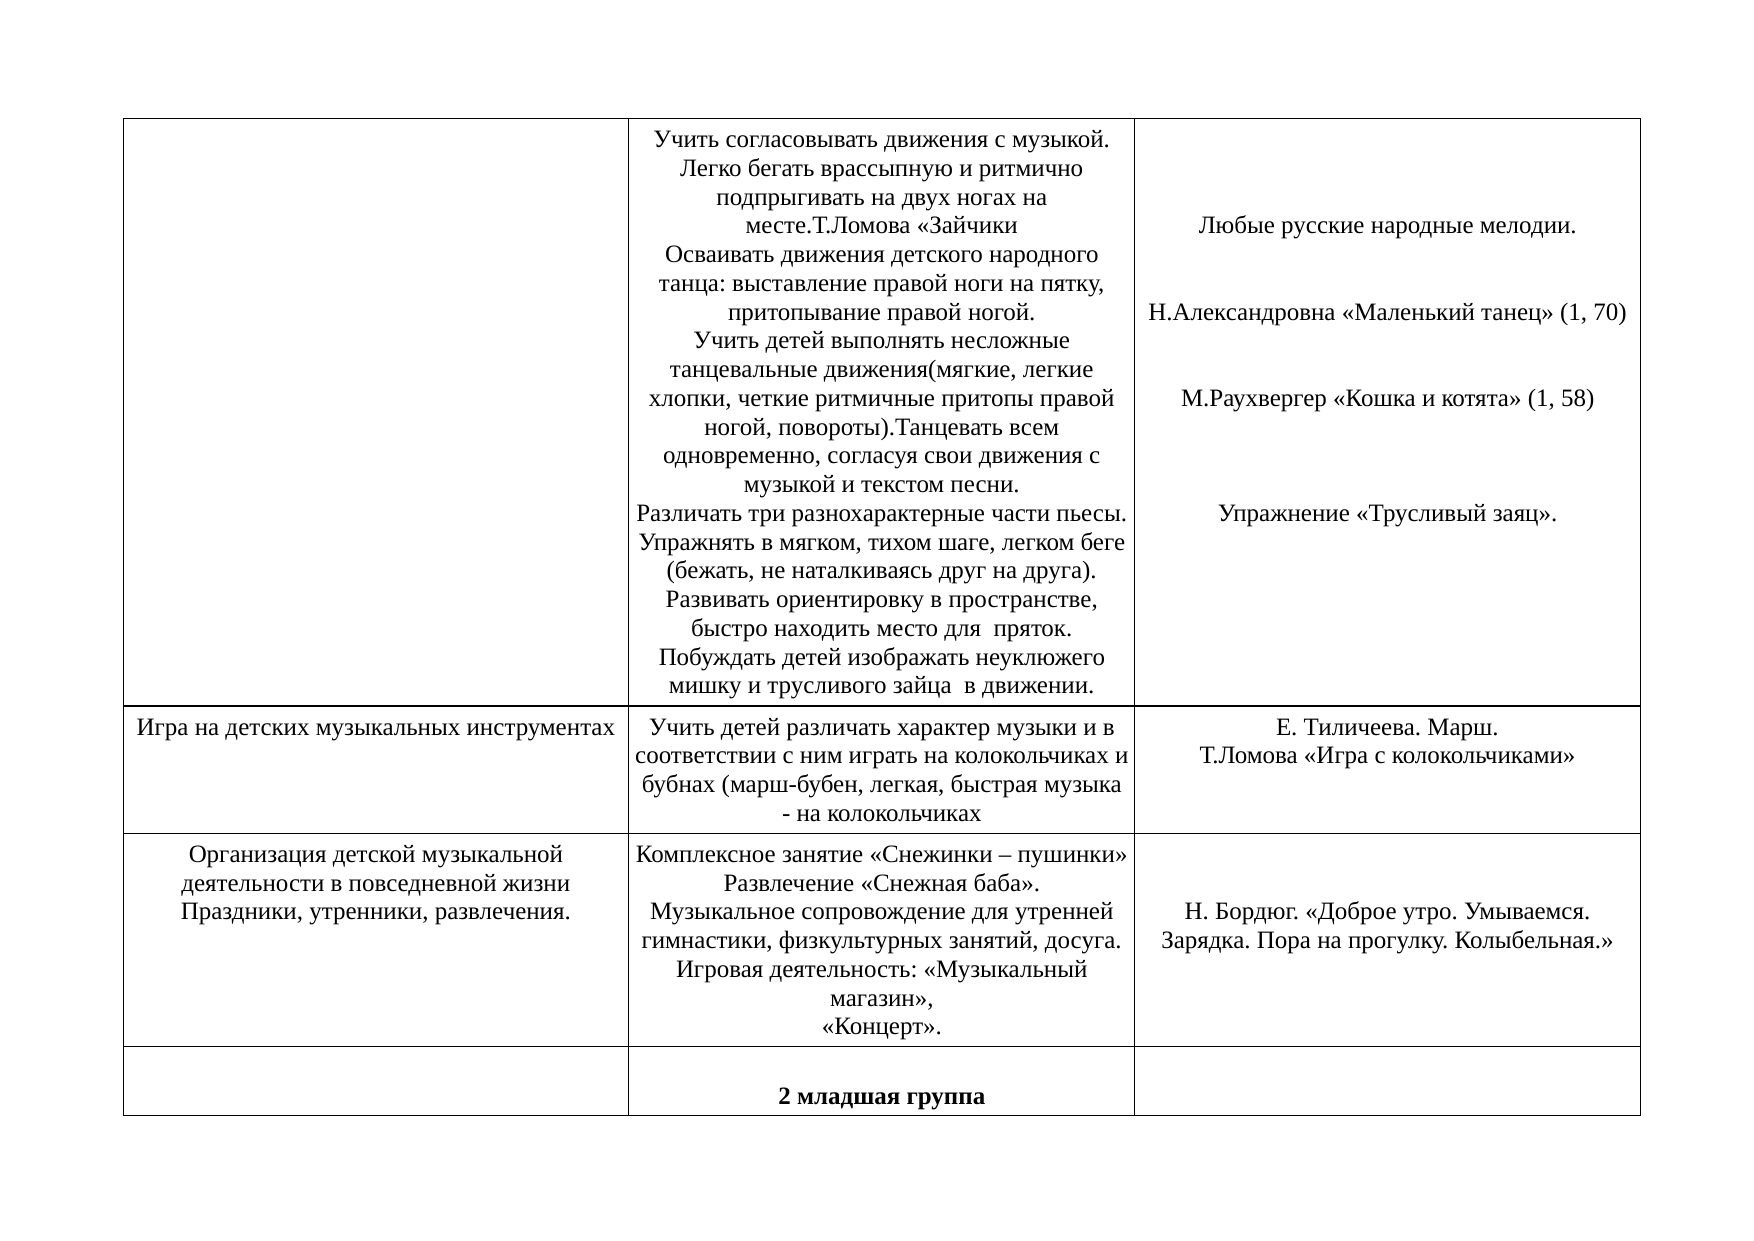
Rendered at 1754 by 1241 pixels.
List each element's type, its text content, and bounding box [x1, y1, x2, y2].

table_cell [124, 1047, 628, 1115]
table_cell 2 младшая группа [629, 1047, 1134, 1115]
table_header Е. Тиличеева. Марш. Т.Ломова «Игра с колокольчиками» [1135, 707, 1640, 833]
table_cell Любые русские народные мелодии. Н.Александровна «Маленький танец» (1, 70) М.Раухвергер «Кошка и котята» (1, 58) Упражнение «Трусливый заяц». [1135, 119, 1640, 705]
table_cell Организация детской музыкальной деятельности в повседневной жизни Праздники, утренники, развлечения. [124, 834, 628, 1046]
table_cell Н. Бордюг. «Доброе утро. Умываемся. Зарядка. Пора на прогулку. Колыбельная.» [1135, 834, 1640, 1046]
table_header Игра на детских музыкальных инструментах [124, 707, 628, 833]
table_cell Учить согласовывать движения с музыкой. Легко бегать врассыпную и ритмично подпрыгивать на двух ногах на месте.Т.Ломова «Зайчики Осваивать движения детского народного танца: выставление правой ноги на пятку, притопывание правой ногой. Учить детей выполнять несложные танцевальные движения(мягкие, легкие хлопки, четкие ритмичные притопы правой ногой, повороты).Танцевать всем одновременно, согласуя свои движения с музыкой и текстом песни. Различать три разнохарактерные части пьесы. Упражнять в мягком, тихом шаге, легком беге (бежать, не наталкиваясь друг на друга). Развивать ориентировку в пространстве, быстро находить место для пряток. Побуждать детей изображать неуклюжего мишку и трусливого зайца в движении. [629, 119, 1134, 705]
table_cell [124, 119, 628, 705]
table_header Учить детей различать характер музыки и в соответствии с ним играть на колокольчиках и бубнах (марш-бубен, легкая, быстрая музыка - на колокольчиках [629, 707, 1134, 833]
table_cell [1135, 1047, 1640, 1115]
table_cell Комплексное занятие «Снежинки – пушинки» Развлечение «Снежная баба». Музыкальное сопровождение для утренней гимнастики, физкультурных занятий, досуга. Игровая деятельность: «Музыкальный магазин», «Концерт». [629, 834, 1134, 1046]
